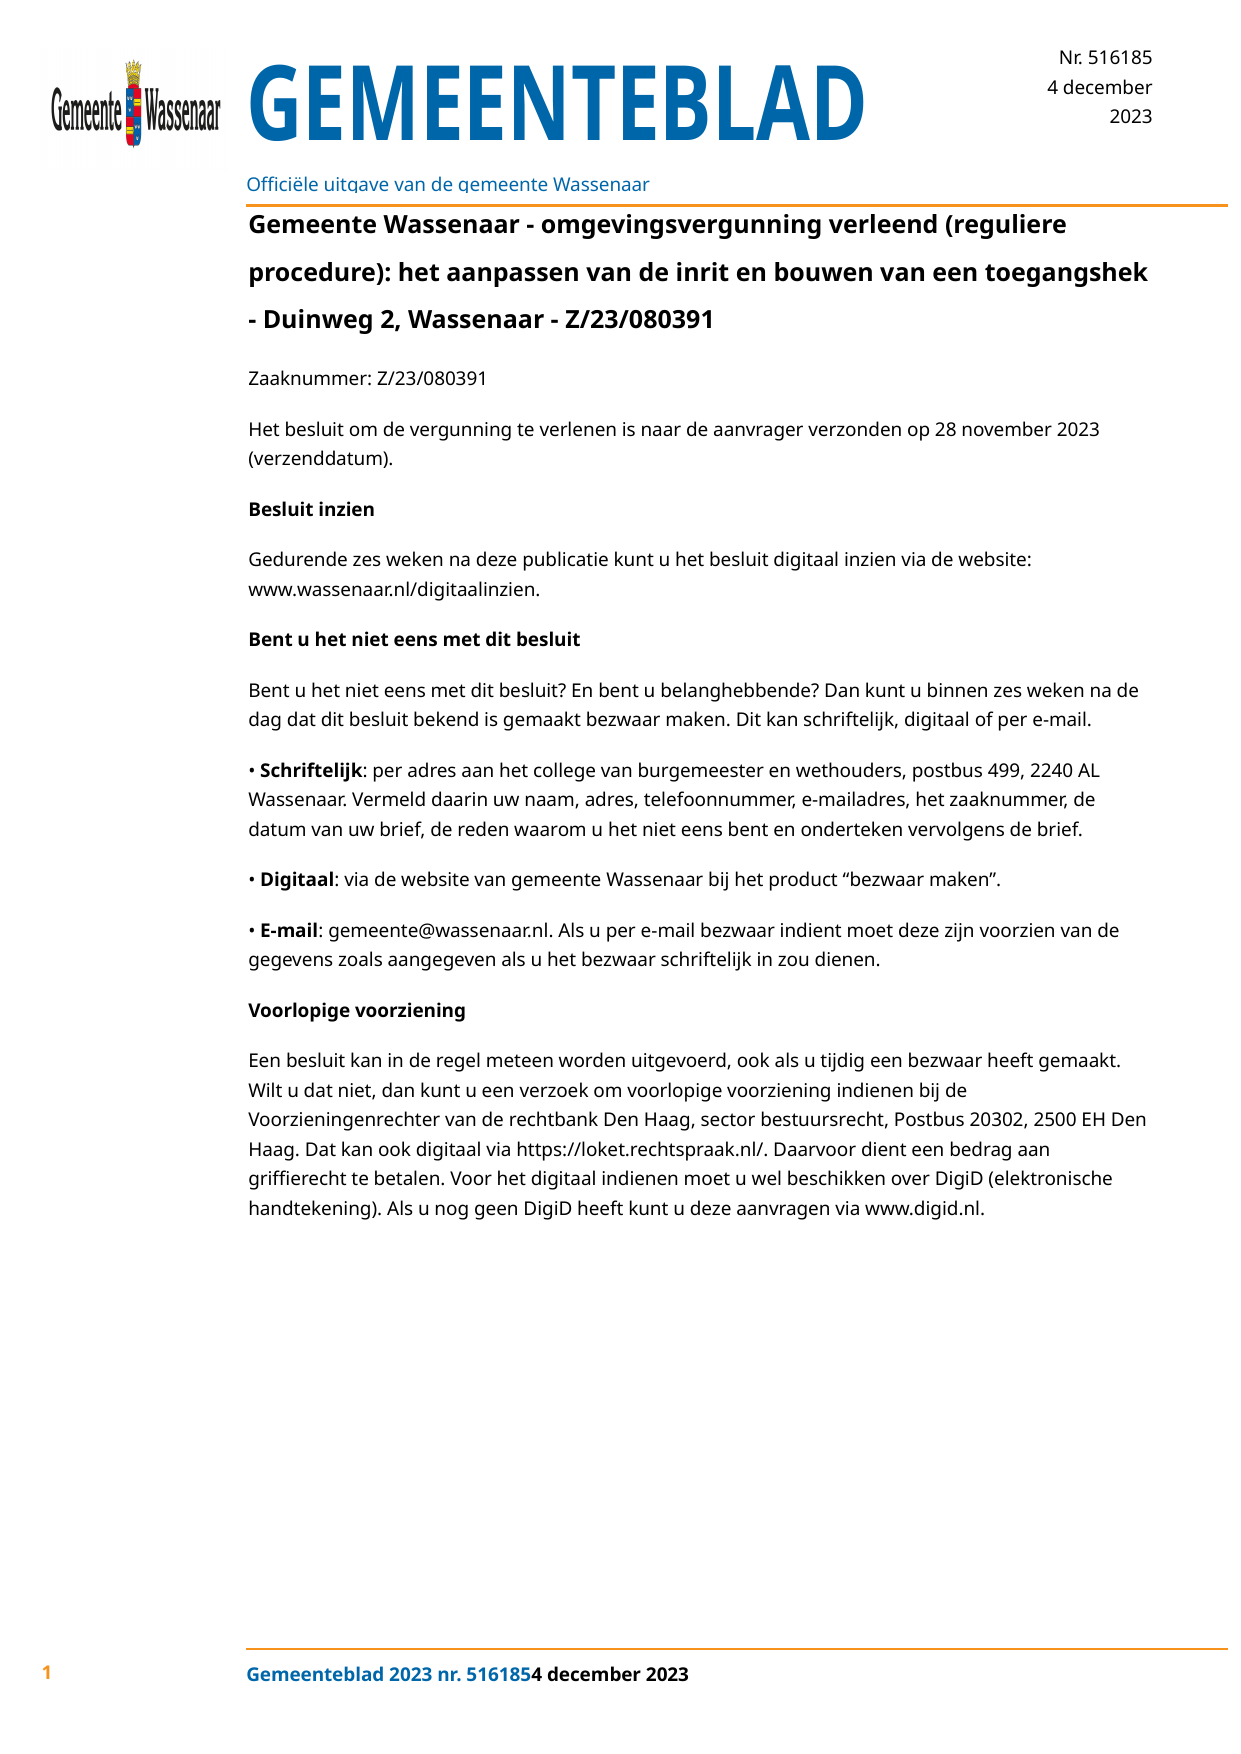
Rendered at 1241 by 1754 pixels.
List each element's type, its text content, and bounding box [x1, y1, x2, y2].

text Het besluit om de vergunning te verlenen is naar de aanvrager verzonden op 28 november 2023 (verzenddatum). [248, 416, 1152, 471]
picture [41, 47, 231, 172]
text • E-mail: gemeente@wassenaar.nl. Als u per e-mail bezwaar indient moet deze zijn voorzien van de gegevens zoals aangegeven als u het bezwaar schriftelijk in zou dienen. [248, 917, 1152, 972]
text Bent u het niet eens met dit besluit? En bent u belanghebbende? Dan kunt u binnen zes weken na de dag dat dit besluit bekend is gemaakt bezwaar maken. Dit kan schriftelijk, digitaal of per e-mail. [248, 677, 1152, 732]
text Besluit inzien [248, 496, 1152, 522]
text Een besluit kan in de regel meteen worden uitgevoerd, ook als u tijdig een bezwaar heeft gemaakt. Wilt u dat niet, dan kunt u een verzoek om voorlopige voorziening indienen bij de Voorzieningenrechter van de rechtbank Den Haag, sector bestuursrecht, Postbus 20302, 2500 EH Den Haag. Dat kan ook digitaal via https://loket.rechtspraak.nl/. Daarvoor dient een bedrag aan griffierecht te betalen. Voor het digitaal indienen moet u wel beschikken over DigiD (elektronische handtekening). Als u nog geen DigiD heeft kunt u deze aanvragen via www.digid.nl. [248, 1047, 1152, 1221]
text Voorlopige voorziening [248, 997, 1152, 1022]
text Zaaknummer: Z/23/080391 [248, 366, 1152, 391]
text Bent u het niet eens met dit besluit [248, 626, 1152, 652]
text • Digitaal: via de website van gemeente Wassenaar bij het product “bezwaar maken”. [248, 866, 1152, 892]
text • Schriftelijk: per adres aan het college van burgemeester en wethouders, postbus 499, 2240 AL Wassenaar. Vermeld daarin uw naam, adres, telefoonnummer, e-mailadres, het zaaknummer, de datum van uw brief, de reden waarom u het niet eens bent en onderteken vervolgens de brief. [248, 757, 1152, 842]
text Gemeente Wassenaar - omgevingsvergunning verleend (reguliere procedure): het aanpassen van de inrit en bouwen van een toegangshek - Duinweg 2, Wassenaar - Z/23/080391 [248, 207, 1152, 336]
text Gedurende zes weken na deze publicatie kunt u het besluit digitaal inzien via de website: www.wassenaar.nl/digitaalinzien. [248, 546, 1152, 602]
